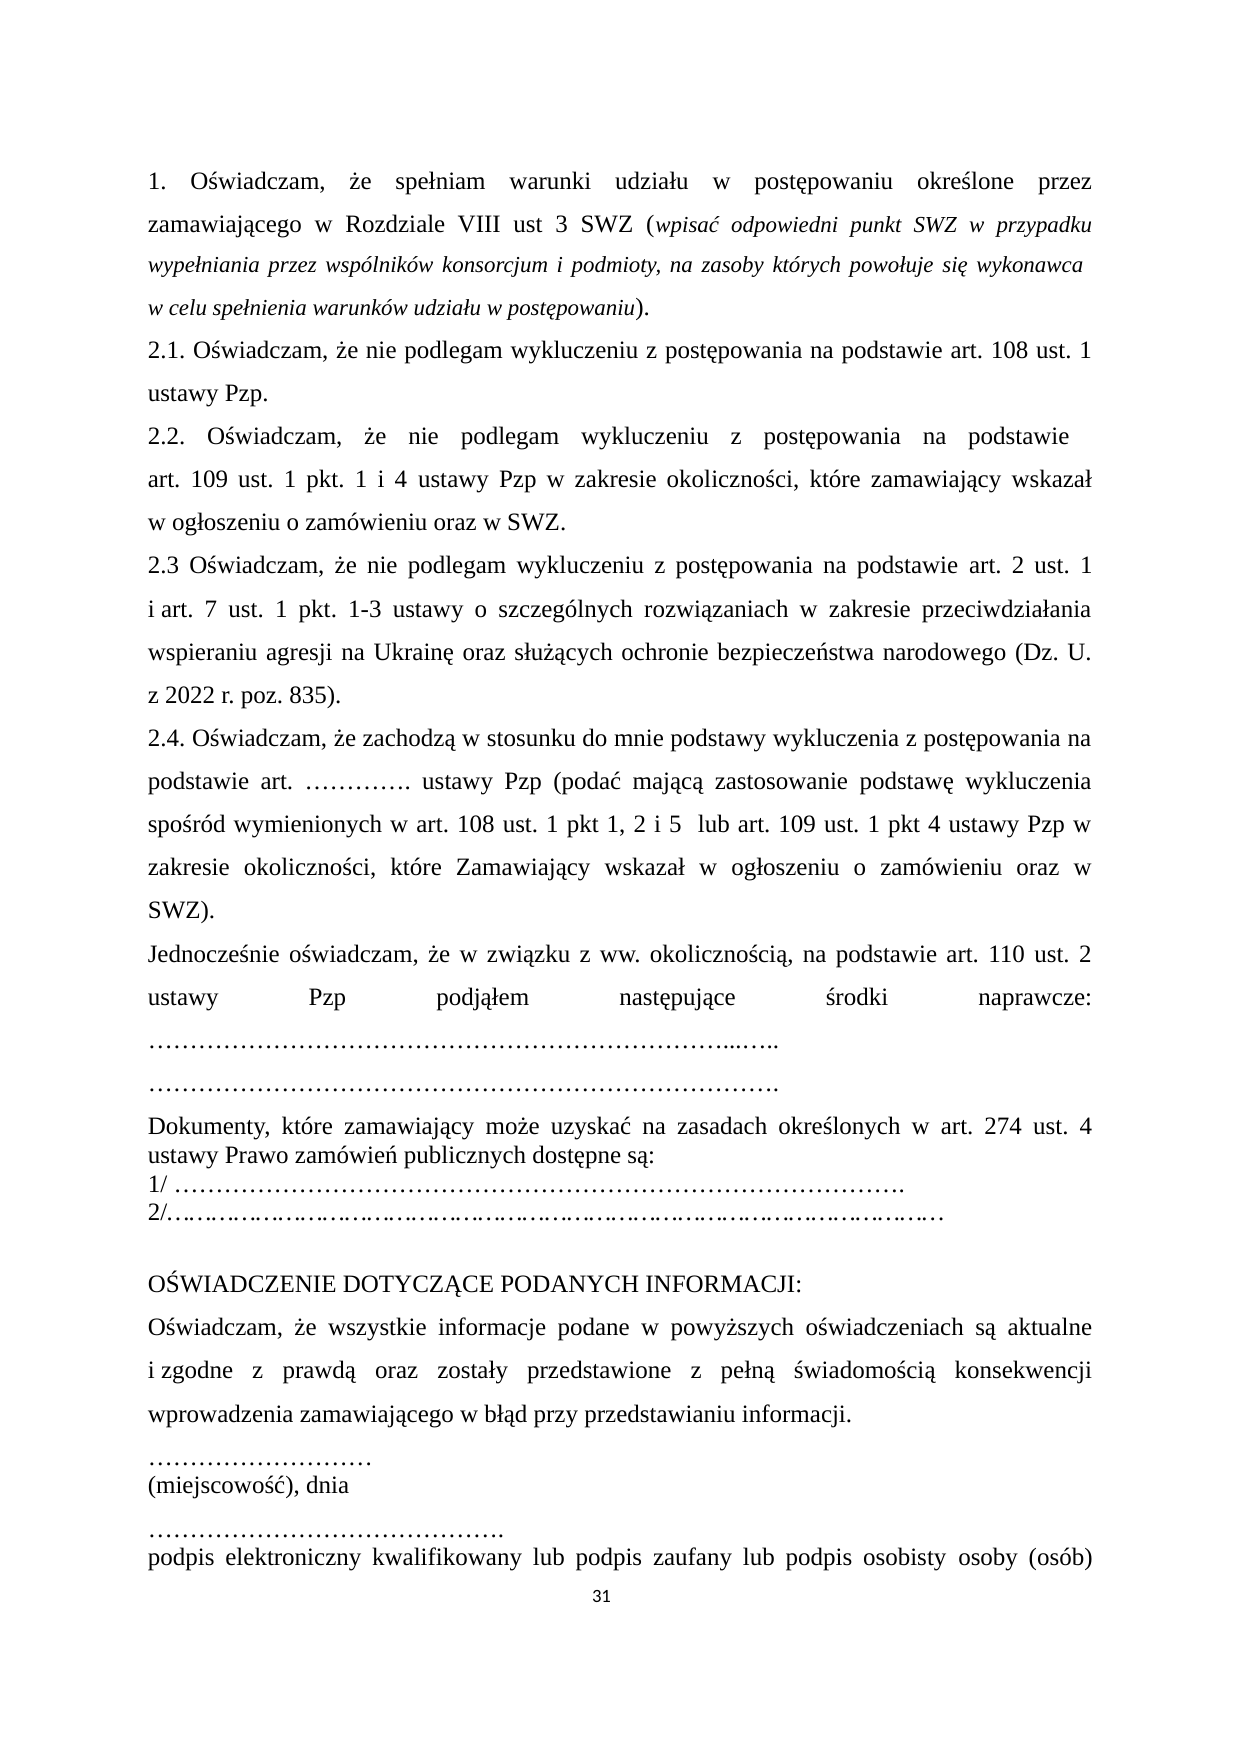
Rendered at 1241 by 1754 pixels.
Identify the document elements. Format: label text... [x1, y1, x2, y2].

text Jednocześnie oświadczam, że w związku z ww. okolicznością, na podstawie art. 110 ust. 2 ustawy Pzp podjąłem następujące środki naprawcze: ……………………………………………………………...….. [148, 939, 1093, 1054]
text ……………………………………. [148, 1514, 1093, 1542]
text …………………………………………………………………. [148, 1068, 1093, 1097]
text 2.4. Oświadczam, że zachodzą w stosunku do mnie podstawy wykluczenia z postępowania na podstawie art. …………. ustawy Pzp (podać mającą zastosowanie podstawę wykluczenia spośród wymienionych w art. 108 ust. 1 pkt 1, 2 i 5 lub art. 109 ust. 1 pkt 4 ustawy Pzp w zakresie okoliczności, które Zamawiający wskazał w ogłoszeniu o zamówieniu oraz w SWZ). [148, 723, 1093, 924]
text podpis elektroniczny kwalifikowany lub podpis zaufany lub podpis osobisty osoby (osób) [148, 1542, 1093, 1571]
text 2.3 Oświadczam, że nie podlegam wykluczeniu z postępowania na podstawie art. 2 ust. 1 i art. 7 ust. 1 pkt. 1-3 ustawy o szczególnych rozwiązaniach w zakresie przeciwdziałania wspieraniu agresji na Ukrainę oraz służących ochronie bezpieczeństwa narodowego (Dz. U. z 2022 r. poz. 835). [148, 551, 1093, 709]
text ……………………… [148, 1442, 1093, 1471]
text OŚWIADCZENIE DOTYCZĄCE PODANYCH INFORMACJI: [148, 1269, 1093, 1298]
text 1. Oświadczam, że spełniam warunki udziału w postępowaniu określone przez zamawiającego w Rozdziale VIII ust 3 SWZ (wpisać odpowiedni punkt SWZ w przypadku wypełniania przez wspólników konsorcjum i podmioty, na zasoby których powołuje się wykonawca w celu spełnienia warunków udziału w postępowaniu). [148, 166, 1093, 321]
text 1/ ……………………………………………………………………………. [148, 1169, 1093, 1197]
text (miejscowość), dnia [148, 1471, 1093, 1499]
text Dokumenty, które zamawiający może uzyskać na zasadach określonych w art. 274 ust. 4 ustawy Prawo zamówień publicznych dostępne są: [148, 1111, 1093, 1169]
text 2.1. Oświadczam, że nie podlegam wykluczeniu z postępowania na podstawie art. 108 ust. 1 ustawy Pzp. [148, 335, 1093, 407]
text 2/…………………………………………………………………………………………… [148, 1197, 1093, 1226]
text 2.2. Oświadczam, że nie podlegam wykluczeniu z postępowania na podstawie art. 109 ust. 1 pkt. 1 i 4 ustawy Pzp w zakresie okoliczności, które zamawiający wskazał w ogłoszeniu o zamówieniu oraz w SWZ. [148, 421, 1093, 536]
text Oświadczam, że wszystkie informacje podane w powyższych oświadczeniach są aktualne i zgodne z prawdą oraz zostały przedstawione z pełną świadomością konsekwencji wprowadzenia zamawiającego w błąd przy przedstawianiu informacji. [148, 1312, 1093, 1427]
